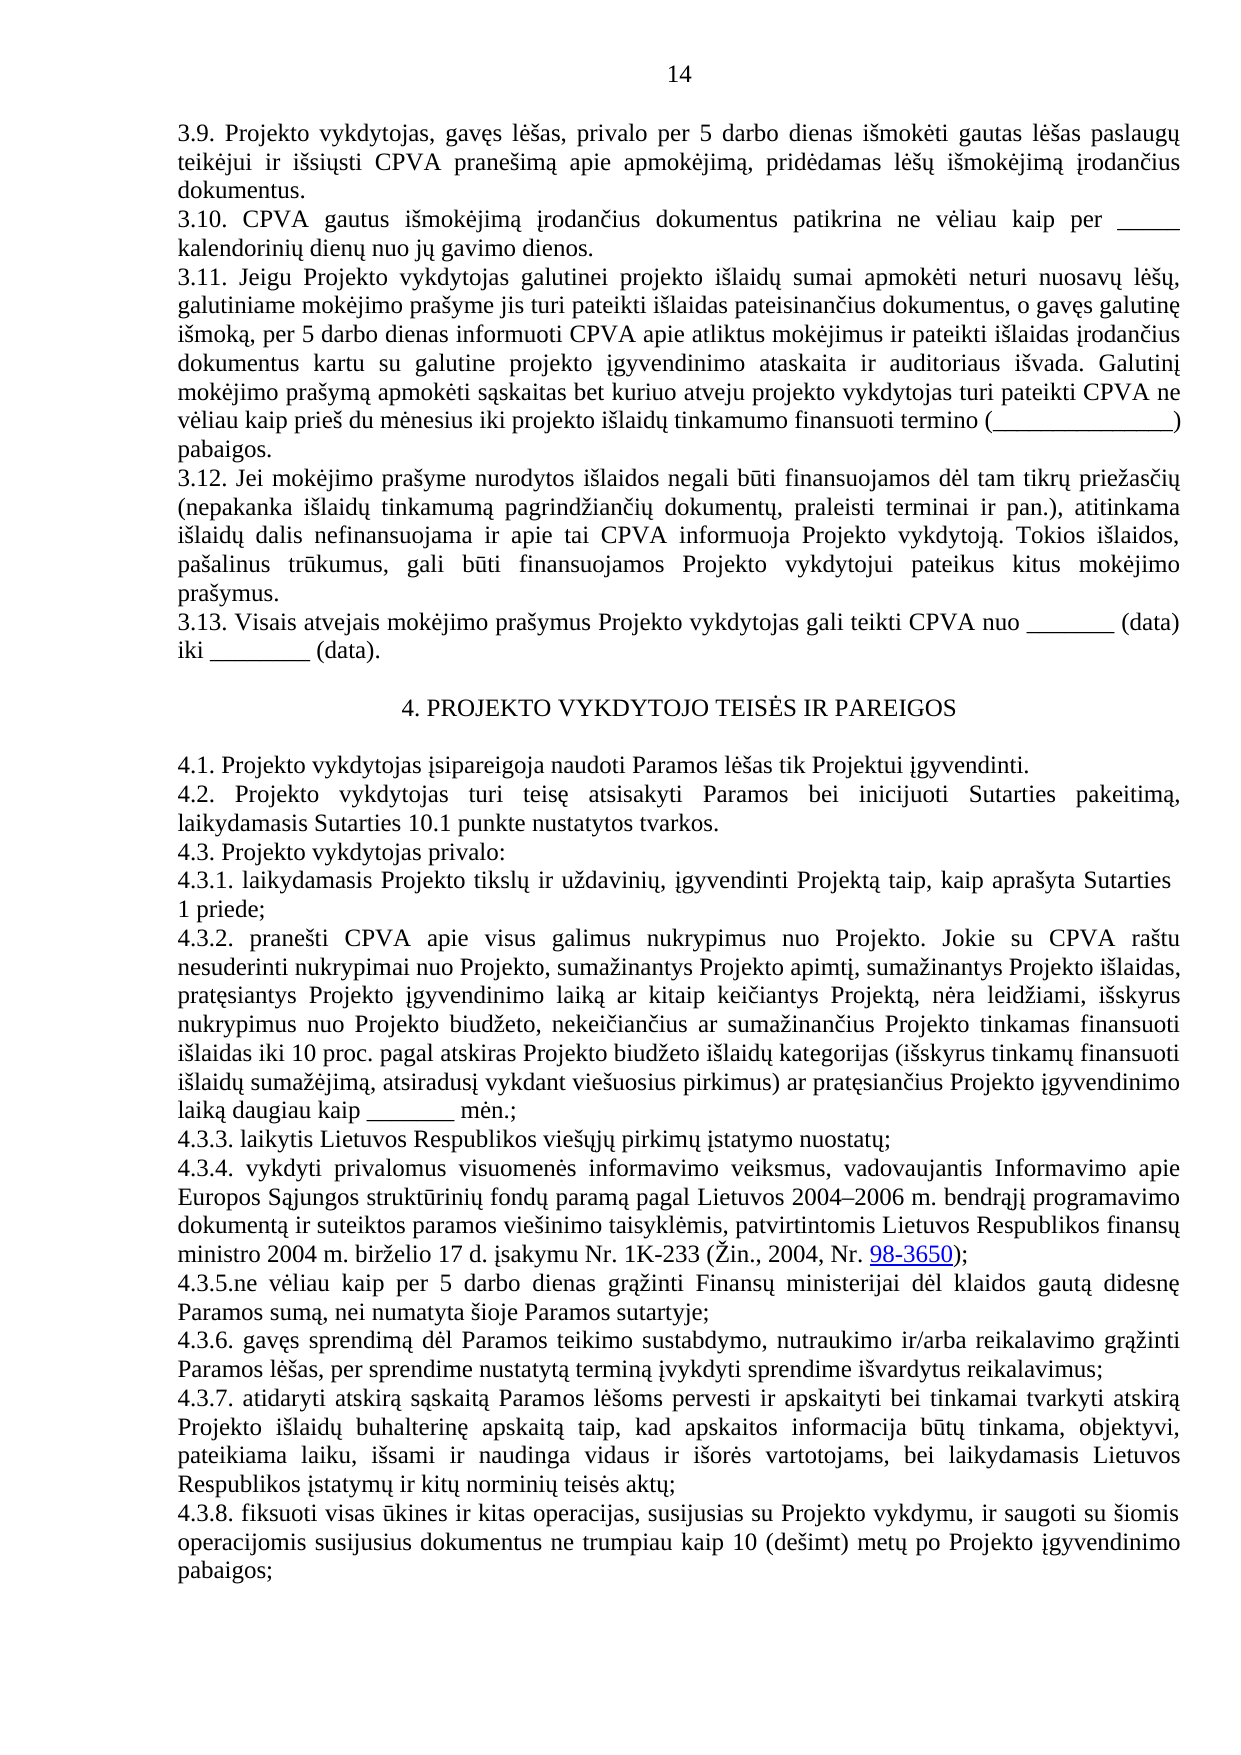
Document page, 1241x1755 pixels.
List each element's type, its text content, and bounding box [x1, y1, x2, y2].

text 4.3.8. fiksuoti visas ūkines ir kitas operacijas, susijusias su Projekto vykdymu, ir saugoti su šiomis operacijomis susijusius dokumentus ne trumpiau kaip 10 (dešimt) metų po Projekto įgyvendinimo pabaigos; [177, 1498, 1181, 1584]
text pabaigos. [177, 434, 1181, 463]
text 4.3.6. gavęs sprendimą dėl Paramos teikimo sustabdymo, nutraukimo ir/arba reikalavimo grąžinti Paramos lėšas, per sprendime nustatytą terminą įvykdyti sprendime išvardytus reikalavimus; [177, 1326, 1181, 1383]
text 3.12. Jei mokėjimo prašyme nurodytos išlaidos negali būti finansuojamos dėl tam tikrų priežasčių (nepakanka išlaidų tinkamumą pagrindžiančių dokumentų, praleisti terminai ir pan.), atitinkama išlaidų dalis nefinansuojama ir apie tai CPVA informuoja Projekto vykdytoją. Tokios išlaidos, pašalinus trūkumus, gali būti finansuojamos Projekto vykdytojui pateikus kitus mokėjimo prašymus. [177, 463, 1181, 607]
text 3.9. Projekto vykdytojas, gavęs lėšas, privalo per 5 darbo dienas išmokėti gautas lėšas paslaugų teikėjui ir išsiųsti CPVA pranešimą apie apmokėjimą, pridėdamas lėšų išmokėjimą įrodančius dokumentus. [177, 118, 1181, 204]
text 4.1. Projekto vykdytojas įsipareigoja naudoti Paramos lėšas tik Projektui įgyvendinti. [177, 751, 1181, 779]
text 3.13. Visais atvejais mokėjimo prašymus Projekto vykdytojas gali teikti CPVA nuo _______ (data) iki ________ (data). [177, 607, 1181, 664]
text 4.3.5.ne vėliau kaip per 5 darbo dienas grąžinti Finansų ministerijai dėl klaidos gautą didesnę Paramos sumą, nei numatyta šioje Paramos sutartyje; [177, 1268, 1181, 1326]
text 3.10. CPVA gautus išmokėjimą įrodančius dokumentus patikrina ne vėliau kaip per _____ kalendorinių dienų nuo jų gavimo dienos. [177, 204, 1181, 262]
text 4. PROJEKTO VYKDYTOJO TEISĖS IR PAREIGOS [177, 693, 1181, 722]
text 4.3.2. pranešti CPVA apie visus galimus nukrypimus nuo Projekto. Jokie su CPVA raštu nesuderinti nukrypimai nuo Projekto, sumažinantys Projekto apimtį, sumažinantys Projekto išlaidas, pratęsiantys Projekto įgyvendinimo laiką ar kitaip keičiantys Projektą, nėra leidžiami, išskyrus nukrypimus nuo Projekto biudžeto, nekeičiančius ar sumažinančius Projekto tinkamas finansuoti išlaidas iki 10 proc. pagal atskiras Projekto biudžeto išlaidų kategorijas (išskyrus tinkamų finansuoti išlaidų sumažėjimą, atsiradusį vykdant viešuosius pirkimus) ar pratęsiančius Projekto įgyvendinimo laiką daugiau kaip _______ mėn.; [177, 923, 1181, 1124]
text 4.3.7. atidaryti atskirą sąskaitą Paramos lėšoms pervesti ir apskaityti bei tinkamai tvarkyti atskirą Projekto išlaidų buhalterinę apskaitą taip, kad apskaitos informacija būtų tinkama, objektyvi, pateikiama laiku, išsami ir naudinga vidaus ir išorės vartotojams, bei laikydamasis Lietuvos Respublikos įstatymų ir kitų norminių teisės aktų; [177, 1383, 1181, 1498]
text 4.2. Projekto vykdytojas turi teisę atsisakyti Paramos bei inicijuoti Sutarties pakeitimą, laikydamasis Sutarties 10.1 punkte nustatytos tvarkos. [177, 779, 1181, 837]
text 4.3.1. laikydamasis Projekto tikslų ir uždavinių, įgyvendinti Projektą taip, kaip aprašyta Sutarties 1 priede; [177, 866, 1181, 923]
text 4.3. Projekto vykdytojas privalo: [177, 837, 1181, 866]
text 4.3.4. vykdyti privalomus visuomenės informavimo veiksmus, vadovaujantis Informavimo apie Europos Sąjungos struktūrinių fondų paramą pagal Lietuvos 2004–2006 m. bendrąjį programavimo dokumentą ir suteiktos paramos viešinimo taisyklėmis, patvirtintomis Lietuvos Respublikos finansų ministro 2004 m. birželio 17 d. įsakymu Nr. 1K-233 (Žin., 2004, Nr. 98-3650); [177, 1153, 1181, 1268]
text 4.3.3. laikytis Lietuvos Respublikos viešųjų pirkimų įstatymo nuostatų; [177, 1124, 1181, 1153]
text 3.11. Jeigu Projekto vykdytojas galutinei projekto išlaidų sumai apmokėti neturi nuosavų lėšų, galutiniame mokėjimo prašyme jis turi pateikti išlaidas pateisinančius dokumentus, o gavęs galutinę išmoką, per 5 darbo dienas informuoti CPVA apie atliktus mokėjimus ir pateikti išlaidas įrodančius dokumentus kartu su galutine projekto įgyvendinimo ataskaita ir auditoriaus išvada. Galutinį mokėjimo prašymą apmokėti sąskaitas bet kuriuo atveju projekto vykdytojas turi pateikti CPVA ne vėliau kaip prieš du mėnesius iki projekto išlaidų tinkamumo finansuoti termino ( ) [177, 262, 1181, 434]
